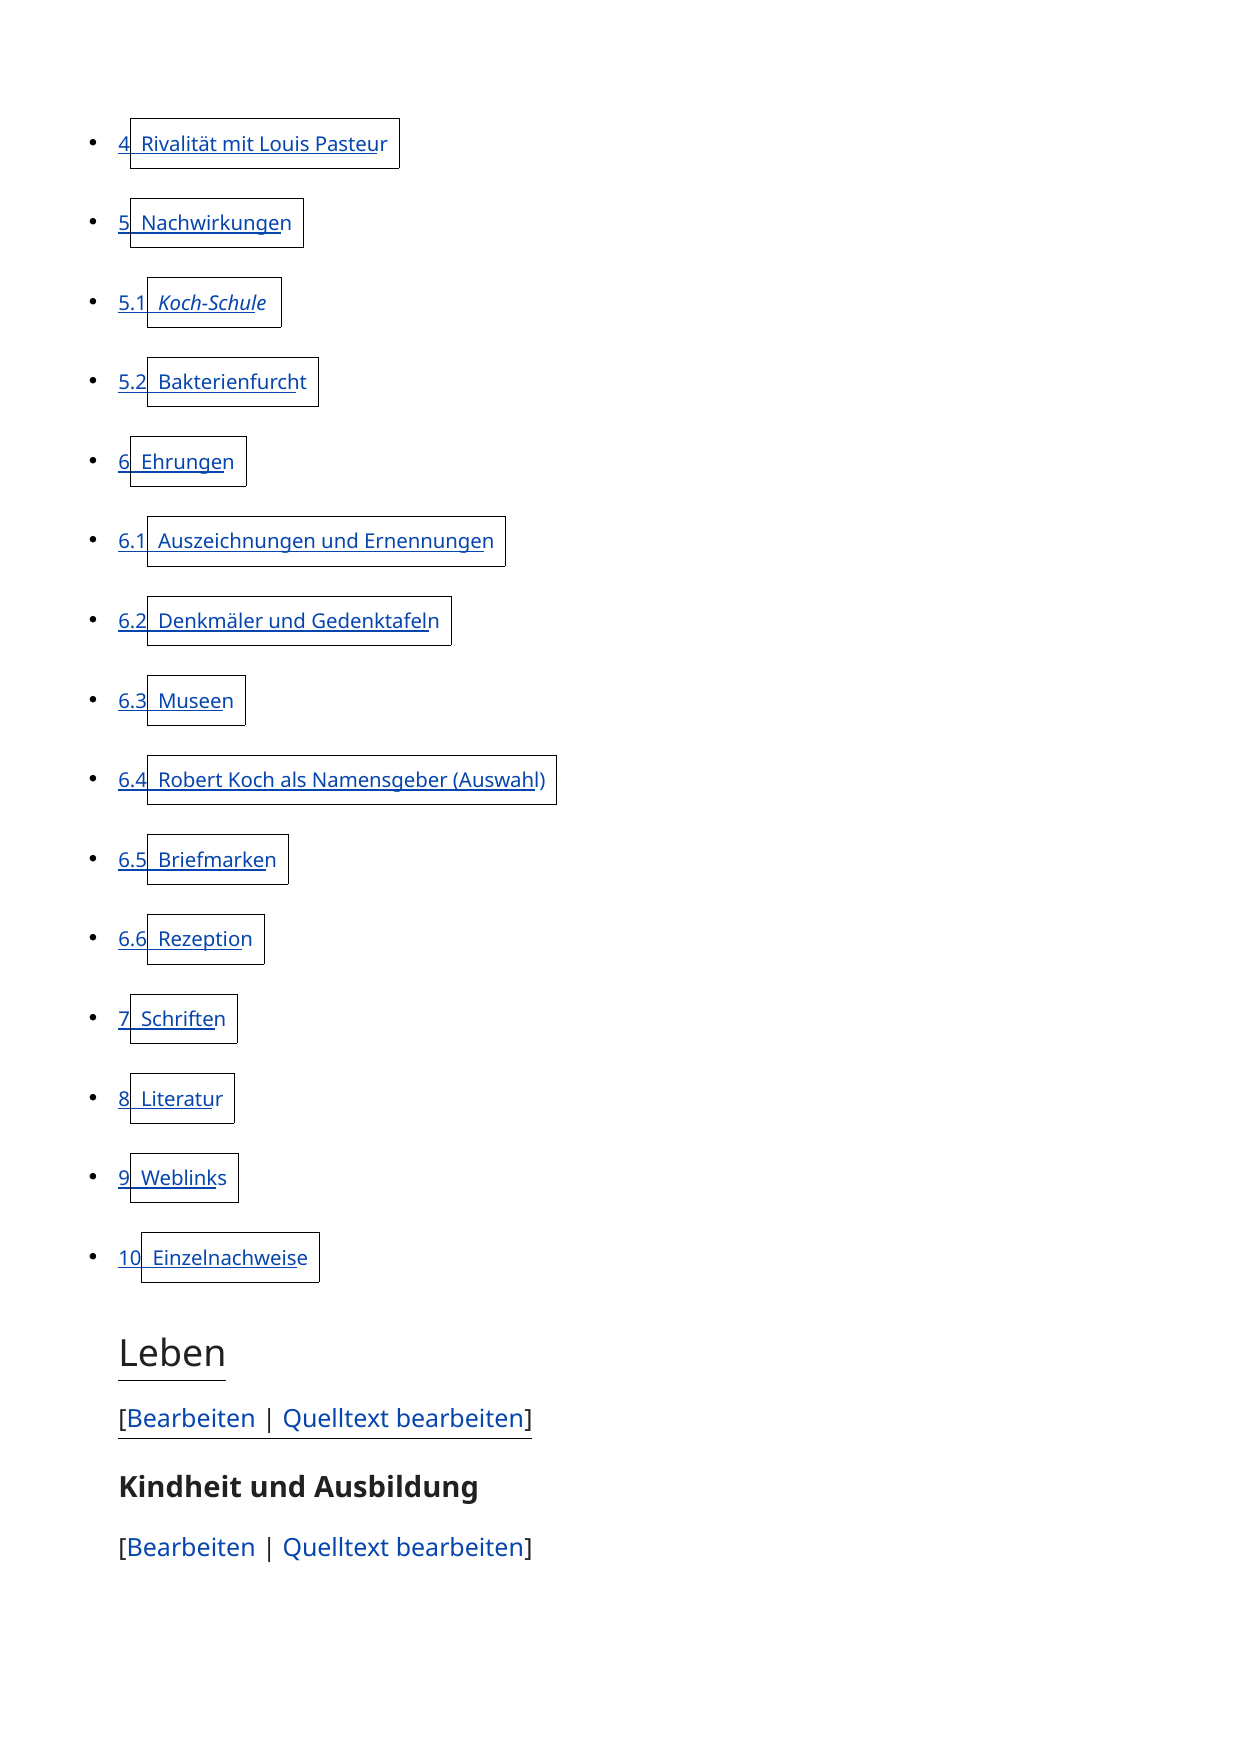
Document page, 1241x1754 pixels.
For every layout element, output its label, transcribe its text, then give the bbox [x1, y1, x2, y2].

list Nachwirkungen [131, 199, 303, 247]
list [282, 277, 1122, 327]
subtitle Leben [118, 1326, 1122, 1381]
list 6.6 [118, 914, 147, 949]
list [118, 711, 147, 725]
list [235, 1073, 1122, 1123]
list [247, 436, 1122, 486]
list Denkmäler und Gedenktafeln [148, 597, 451, 645]
list Auszeichnungen und Ernennungen [148, 517, 505, 566]
list [246, 675, 1122, 725]
list Bakterienfurcht [148, 358, 318, 406]
list 4 [118, 118, 130, 153]
list [118, 313, 147, 327]
list 6.3 [118, 675, 147, 710]
list [265, 914, 1122, 964]
list 6.2 [118, 596, 147, 630]
list 6.4 [118, 755, 147, 789]
list [320, 1232, 1122, 1282]
list [400, 118, 1122, 168]
list 6.1 [118, 516, 147, 551]
list [452, 596, 1122, 645]
list [289, 834, 1122, 884]
list 6 [118, 436, 130, 471]
text [Bearbeiten | Quelltext bearbeiten] [118, 1529, 1122, 1563]
list Rezeption [148, 915, 264, 964]
list Briefmarken [148, 835, 288, 884]
list [304, 198, 1122, 247]
list [557, 755, 1122, 804]
list 7Schriften [238, 993, 1122, 1043]
subtitle Kindheit und Ausbildung [118, 1466, 1122, 1506]
list [118, 393, 147, 407]
list 7Schriften [131, 995, 237, 1043]
list 6.5 [118, 834, 147, 869]
text [Bearbeiten | Quelltext bearbeiten] [118, 1401, 1122, 1438]
list [118, 871, 147, 884]
list 5.2 [118, 357, 147, 392]
list 10 [118, 1232, 141, 1267]
list Ehrungen [131, 437, 246, 486]
list 8 [118, 1073, 130, 1108]
list Weblinks [131, 1154, 238, 1202]
list Museen [148, 676, 245, 725]
list [239, 1153, 1122, 1202]
list Koch-Schule [148, 278, 281, 327]
list 5 [118, 198, 130, 232]
list 5.1 [118, 277, 147, 312]
list [319, 357, 1122, 407]
list 9 [118, 1153, 130, 1187]
list [506, 516, 1122, 566]
list Robert Koch als Namensgeber (Auswahl) [148, 756, 556, 804]
list Rivalität mit Louis Pasteur [131, 119, 399, 168]
list Literatur [131, 1074, 234, 1123]
list 7Schriften [118, 993, 237, 1028]
list Einzelnachweise [142, 1233, 319, 1282]
list [118, 950, 147, 964]
